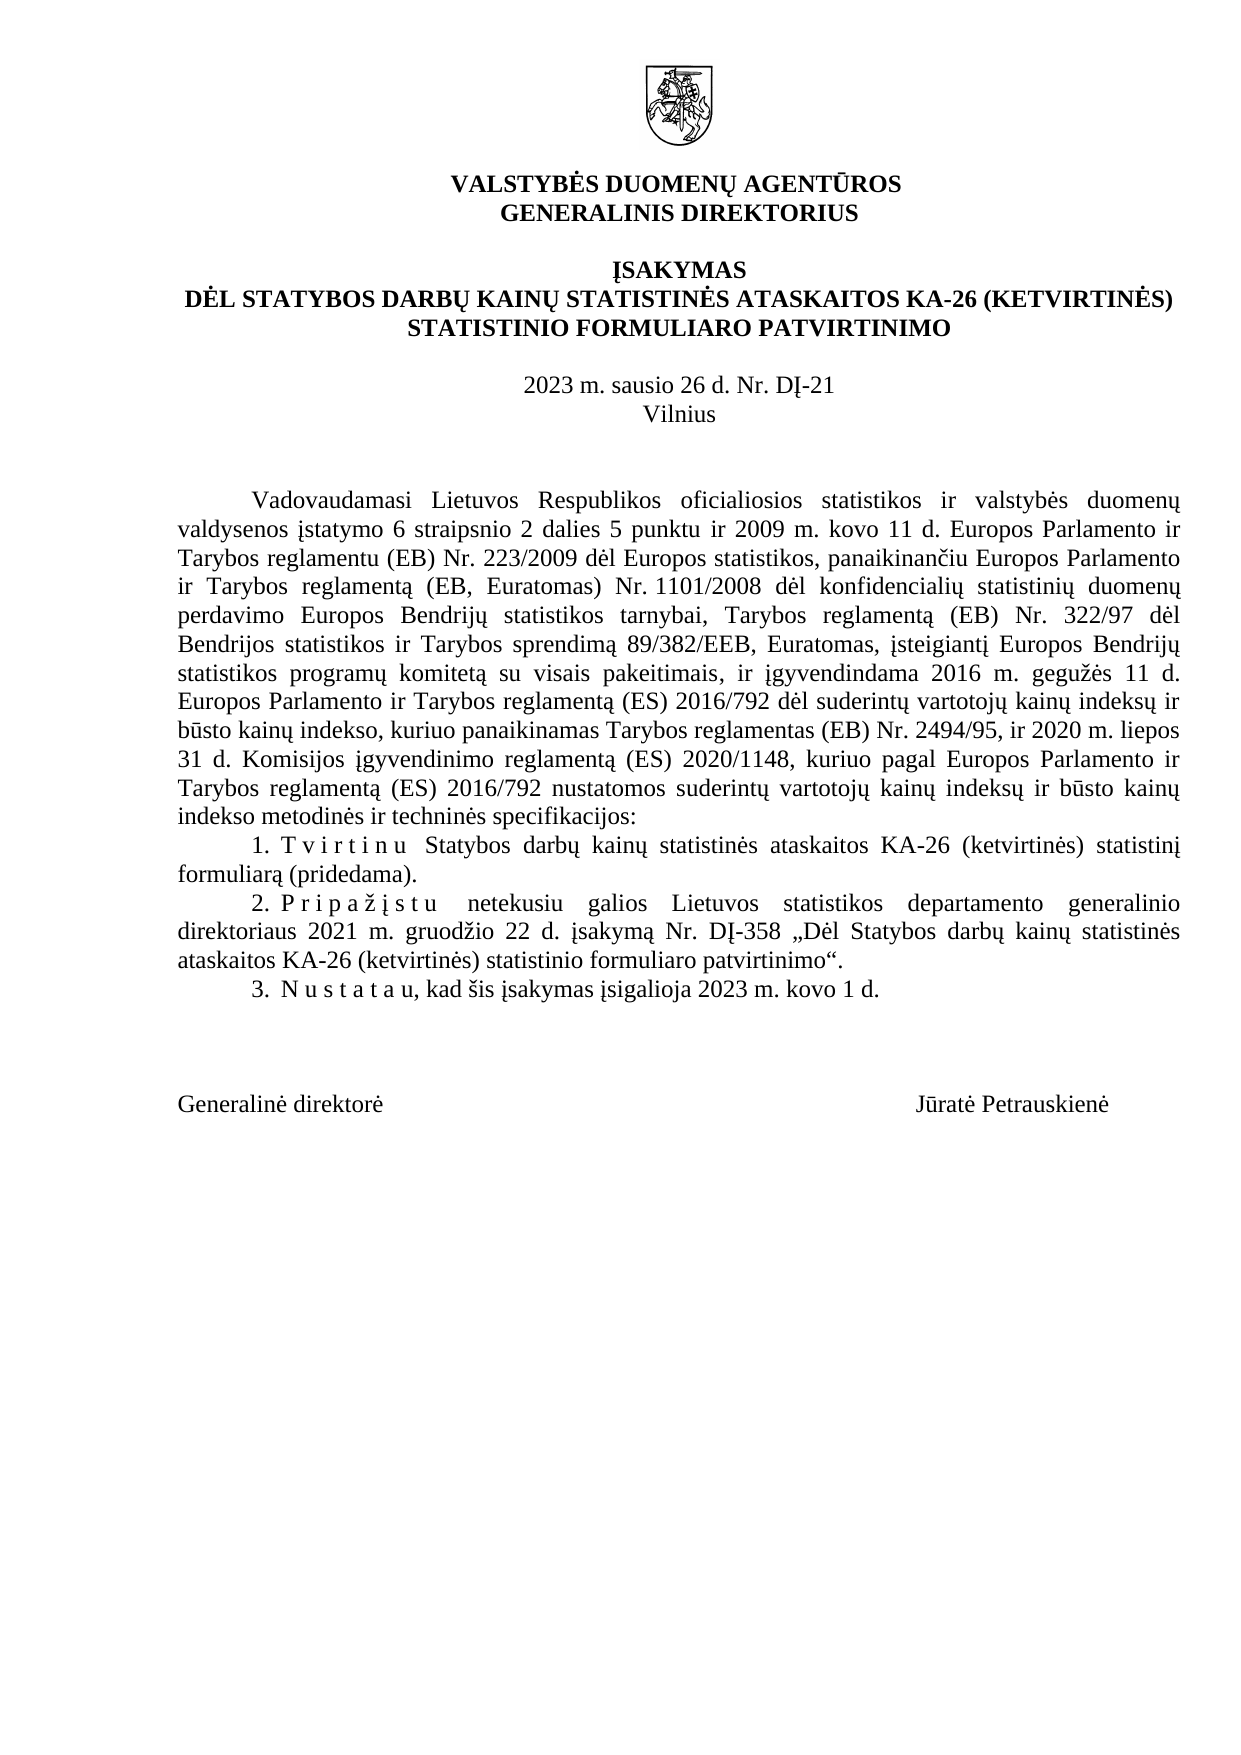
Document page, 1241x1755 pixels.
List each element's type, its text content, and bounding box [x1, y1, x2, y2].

text 3. Nustatau, kad šis įsakymas įsigalioja 2023 m. kovo 1 d. [177, 974, 1181, 1003]
text 1. Tvirtinu Statybos darbų kainų statistinės ataskaitos KA-26 (ketvirtinės) statistinį formuliarą (pridedama). [177, 830, 1181, 888]
text DĖL STATYBOS DARBŲ KAINŲ STATISTINĖS ATASKAITOS KA-26 (KETVIRTINĖS) STATISTINIO FORMULIARO PATVIRTINIMO [177, 284, 1181, 341]
text Generalinė direktorė Jūratė Petrauskienė [177, 1089, 1181, 1118]
text GENERALINIS DIREKTORIUS [177, 198, 1181, 226]
text Vilnius [177, 399, 1181, 428]
text VALSTYBĖS DUOMENŲ AGENTŪROS [177, 169, 1181, 198]
text 2. Pripažįstu netekusiu galios Lietuvos statistikos departamento generalinio direktoriaus 2021 m. gruodžio 22 d. įsakymą Nr. DĮ-358 „Dėl Statybos darbų kainų statistinės ataskaitos KA-26 (ketvirtinės) statistinio formuliaro patvirtinimo“. [177, 888, 1181, 974]
text Vadovaudamasi Lietuvos Respublikos oficialiosios statistikos ir valstybės duomenų valdysenos įstatymo 6 straipsnio 2 dalies 5 punktu ir 2009 m. kovo 11 d. Europos Parlamento ir Tarybos reglamentu (EB) Nr. 223/2009 dėl Europos statistikos, panaikinančiu Europos Parlamento ir Tarybos reglamentą (EB, Euratomas) Nr. 1101/2008 dėl konfidencialių statistinių duomenų perdavimo Europos Bendrijų statistikos tarnybai, Tarybos reglamentą (EB) Nr. 322/97 dėl Bendrijos statistikos ir Tarybos sprendimą 89/382/EEB, Euratomas, įsteigiantį Europos Bendrijų statistikos programų komitetą su visais pakeitimais, ir įgyvendindama 2016 m. gegužės 11 d. Europos Parlamento ir Tarybos reglamentą (ES) 2016/792 dėl suderintų vartotojų kainų indeksų ir būsto kainų indekso, kuriuo panaikinamas Tarybos reglamentas (EB) Nr. 2494/95, ir 2020 m. liepos 31 d. Komisijos įgyvendinimo reglamentą (ES) 2020/1148, kuriuo pagal Europos Parlamento ir Tarybos reglamentą (ES) 2016/792 nustatomos suderintų vartotojų kainų indeksų ir būsto kainų indekso metodinės ir techninės specifikacijos: [177, 485, 1181, 830]
text ĮSAKYMAS [177, 255, 1181, 284]
text 2023 m. sausio 26 d. Nr. DĮ-21 [177, 370, 1181, 399]
